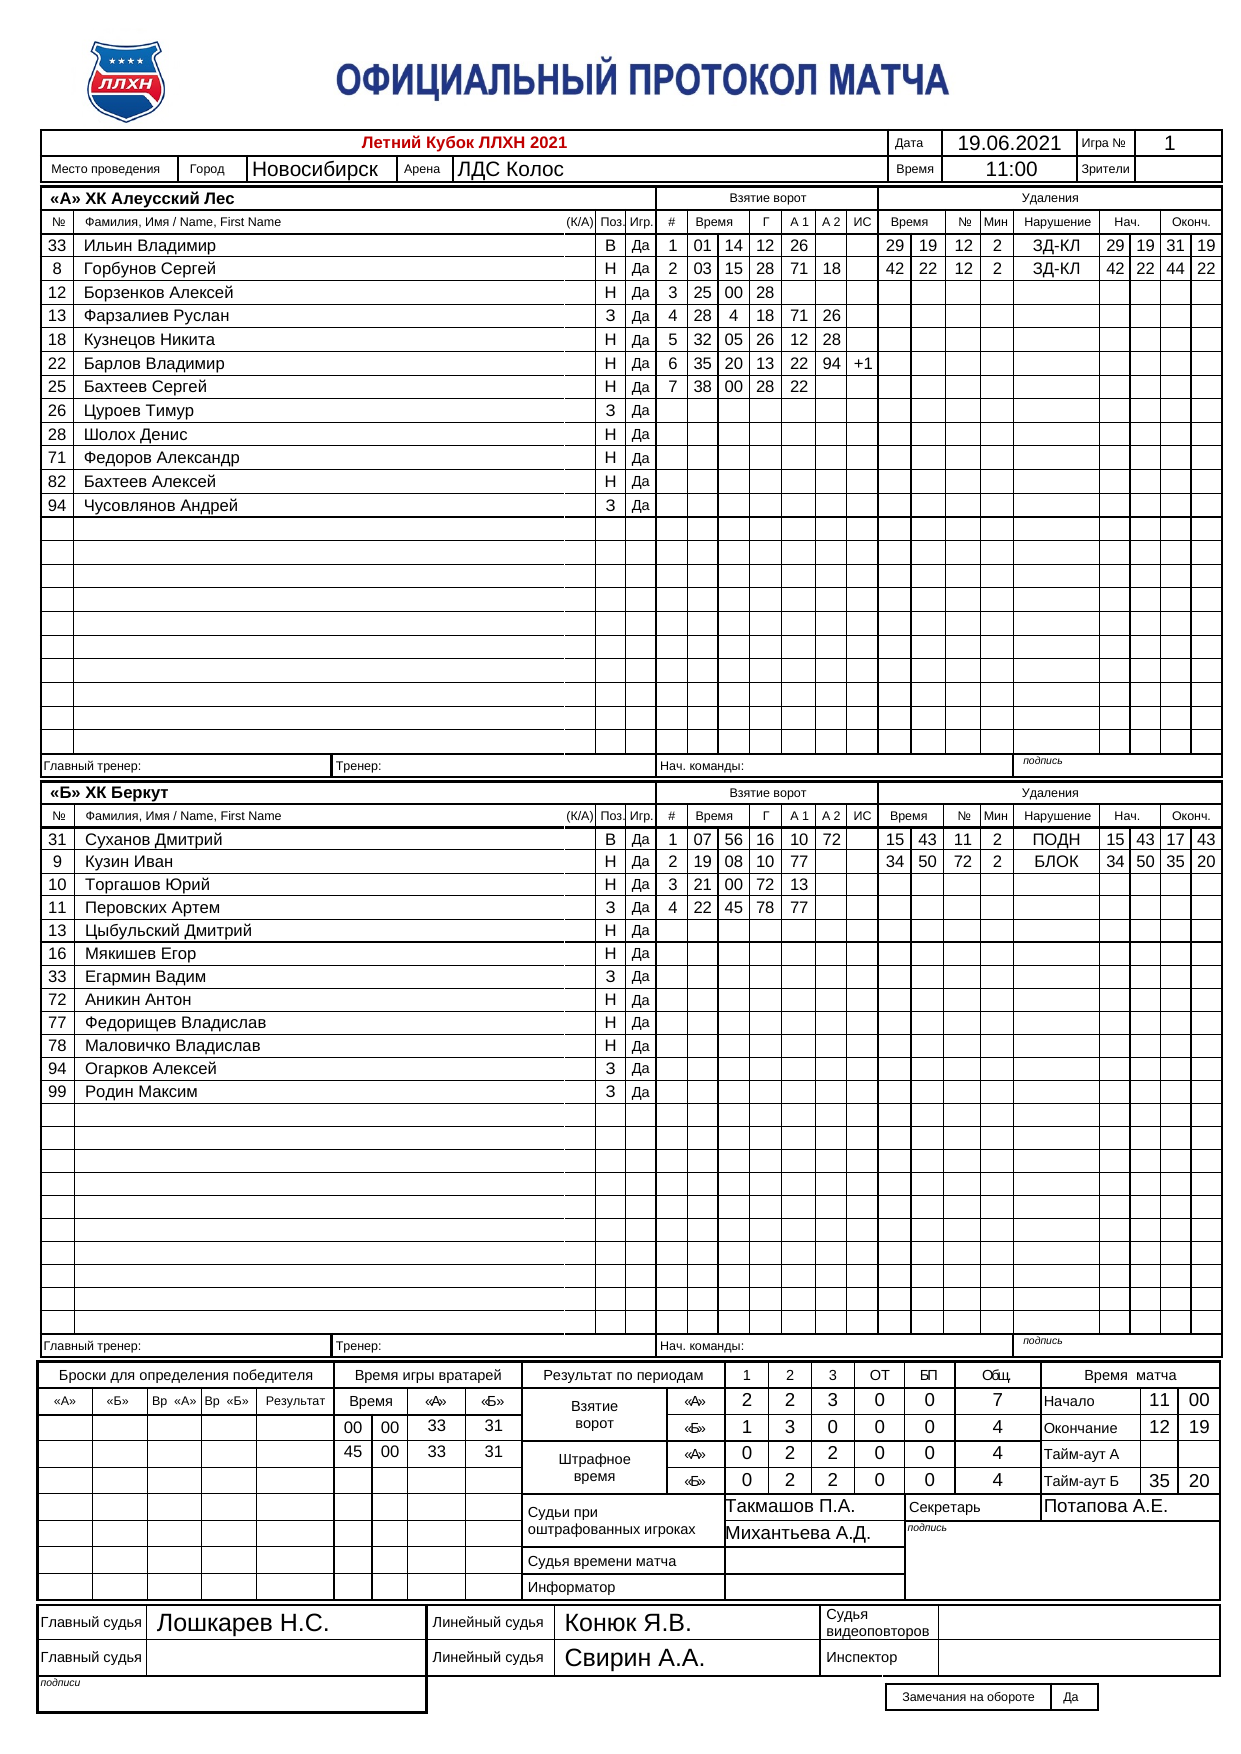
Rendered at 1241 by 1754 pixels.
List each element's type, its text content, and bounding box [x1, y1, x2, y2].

table_cell [750, 1196, 781, 1218]
table_cell [1100, 1173, 1129, 1195]
table_cell [719, 1058, 749, 1079]
table_cell [912, 896, 943, 918]
table_cell 26 [782, 235, 815, 256]
table_cell [688, 1265, 717, 1287]
table_cell № [944, 805, 980, 826]
table_cell [912, 1104, 943, 1126]
table_cell [946, 305, 980, 327]
table_cell [847, 1196, 877, 1218]
table_cell 33 [42, 966, 74, 987]
table_cell [782, 588, 815, 611]
table_cell Главный судья [39, 1640, 146, 1675]
table_cell [719, 565, 749, 587]
table_cell [626, 636, 655, 658]
table_cell Да [626, 1058, 655, 1079]
table_cell [719, 399, 749, 422]
table_cell № [946, 211, 980, 233]
table_cell 20 [1179, 1468, 1219, 1493]
table_cell [981, 1012, 1013, 1033]
table_cell [1192, 1265, 1221, 1287]
table_cell [981, 1058, 1013, 1079]
table_cell [1161, 1288, 1190, 1310]
table_cell 4 [956, 1468, 1040, 1493]
table_cell [816, 612, 846, 634]
table_cell [1192, 612, 1221, 634]
table_cell [847, 565, 877, 587]
table_cell Да [626, 423, 655, 445]
table_cell [912, 683, 945, 706]
table_cell [782, 1173, 815, 1195]
table_cell [657, 989, 687, 1011]
table_cell «А» [668, 1389, 724, 1413]
table_cell [1192, 1104, 1221, 1126]
table_cell [1131, 659, 1160, 682]
table_header «А» ХК Алеусский Лес [42, 188, 655, 209]
table_cell [816, 588, 846, 611]
table_cell [626, 1288, 655, 1310]
table_cell [688, 541, 717, 564]
table_cell [750, 518, 781, 540]
table_cell [944, 896, 980, 918]
table_cell [879, 943, 910, 964]
table_cell Арена [398, 157, 452, 181]
table_cell 25 [42, 376, 73, 398]
table_cell Егармин Вадим [75, 966, 564, 987]
table_cell [944, 1196, 980, 1218]
table_cell [879, 1173, 910, 1195]
table_cell [1131, 1081, 1160, 1103]
table_cell [1014, 1173, 1099, 1195]
table_cell [565, 659, 595, 682]
table_cell [719, 943, 749, 964]
table_cell [1100, 683, 1129, 706]
table_cell [657, 399, 687, 422]
table_cell Н [596, 281, 625, 303]
table_cell [750, 1265, 781, 1287]
table_cell [1014, 707, 1099, 729]
table_cell [1100, 730, 1129, 753]
table_cell [657, 730, 687, 753]
table_cell Бахтеев Сергей [74, 376, 564, 398]
table_cell 31 [42, 829, 74, 849]
table_cell Суханов Дмитрий [75, 829, 564, 849]
table_cell [1161, 1311, 1190, 1333]
table_cell [657, 423, 687, 445]
table_cell [1100, 1012, 1129, 1033]
table_cell [1161, 1150, 1190, 1172]
table_cell 31 [466, 1441, 521, 1467]
table_cell 31 [1161, 235, 1190, 256]
table_cell З [596, 896, 625, 918]
table_cell [816, 470, 846, 493]
table_cell [1161, 305, 1190, 327]
table_cell [847, 920, 877, 941]
table_cell [466, 1521, 521, 1546]
table_cell [42, 707, 73, 729]
table_cell [626, 565, 655, 587]
table_cell [946, 707, 980, 729]
table_cell [981, 1035, 1013, 1057]
table_cell [74, 707, 564, 729]
table_cell [257, 1547, 333, 1573]
table_cell Нач. команды: [657, 755, 1012, 776]
table_cell Н [596, 920, 625, 941]
table_cell Федорищев Владислав [75, 1012, 564, 1033]
table_cell [42, 730, 73, 753]
table_cell [565, 281, 595, 303]
table_cell [782, 612, 815, 634]
table_cell [657, 943, 687, 964]
table_cell [74, 636, 564, 658]
table_cell 20 [1192, 850, 1221, 872]
table_cell [719, 518, 749, 540]
table_cell [626, 1265, 655, 1287]
table_cell 16 [42, 943, 74, 964]
table_cell 0 [855, 1415, 904, 1440]
table_cell [879, 1242, 910, 1264]
table_cell [565, 966, 595, 987]
table_cell [657, 1127, 687, 1149]
table_cell [816, 1311, 846, 1333]
table_cell [148, 1494, 201, 1520]
table_cell [688, 1173, 717, 1195]
table_cell 2 [981, 257, 1013, 280]
table_cell [981, 399, 1013, 422]
table_cell [565, 1173, 595, 1195]
table_cell [565, 470, 595, 493]
table_cell Штрафное время [523, 1442, 666, 1493]
table_cell [1161, 565, 1190, 587]
table_cell [1161, 1196, 1190, 1218]
table_cell [657, 707, 687, 729]
table_cell 33 [408, 1441, 465, 1467]
table_header 3 [812, 1363, 854, 1387]
table_cell 33 [408, 1416, 465, 1440]
table_cell [912, 1219, 943, 1241]
table_cell [1131, 423, 1160, 445]
table_cell [782, 1196, 815, 1218]
table_cell [847, 1127, 877, 1149]
table_cell [719, 423, 749, 445]
table_cell [847, 966, 877, 987]
table_cell [657, 1265, 687, 1287]
table_cell [782, 1127, 815, 1149]
table_cell 94 [42, 1058, 74, 1079]
table_cell [719, 612, 749, 634]
table_cell [565, 1058, 595, 1079]
table_cell [1161, 494, 1190, 516]
table_cell 72 [944, 850, 980, 872]
table_cell [782, 1104, 815, 1126]
table_cell 18 [816, 257, 846, 280]
table_cell [981, 446, 1013, 469]
table_cell Н [596, 874, 625, 895]
table_cell [688, 1196, 717, 1218]
table_cell [912, 1173, 943, 1195]
table_cell [719, 920, 749, 941]
table_cell Родин Максим [75, 1081, 564, 1103]
table_cell [1192, 874, 1221, 895]
table_cell [1100, 1242, 1129, 1264]
table_cell [1014, 659, 1099, 682]
table_cell [782, 659, 815, 682]
table_cell [981, 470, 1013, 493]
table_cell Михантьева А.Д. [726, 1521, 904, 1546]
table_cell [847, 305, 877, 327]
table_cell 78 [750, 896, 781, 918]
table_cell Поз. [596, 211, 625, 233]
table_cell [750, 1035, 781, 1057]
table_cell [1100, 376, 1129, 398]
table_cell [565, 1127, 595, 1149]
table_cell [1014, 683, 1099, 706]
table_cell [816, 541, 846, 564]
table_cell [847, 494, 877, 516]
table_cell [750, 470, 781, 493]
table_cell Судья видеоповторов [821, 1606, 938, 1639]
table_cell [1192, 683, 1221, 706]
table_cell [1100, 612, 1129, 634]
table_cell [847, 943, 877, 964]
table_cell [816, 1012, 846, 1033]
table_cell [847, 896, 877, 918]
table_cell Барлов Владимир [74, 352, 564, 374]
table_cell 25 [688, 281, 717, 303]
table_cell [565, 1311, 595, 1333]
table_cell [1014, 1104, 1099, 1126]
table_cell Линейный судья [428, 1640, 554, 1675]
table_cell [1161, 1219, 1190, 1241]
table_cell А 2 [816, 805, 846, 826]
table_cell [847, 376, 877, 398]
table_cell [912, 1035, 943, 1057]
table_cell [1131, 1127, 1160, 1149]
table_cell [879, 874, 910, 895]
table_cell 77 [782, 896, 815, 918]
table_cell [1100, 1219, 1129, 1241]
table_cell [42, 1288, 74, 1310]
table_cell [782, 541, 815, 564]
table_cell [1014, 1196, 1099, 1218]
table_cell З [596, 966, 625, 987]
table_cell Нарушение [1014, 211, 1099, 233]
table_cell [847, 1150, 877, 1172]
table_cell [1100, 352, 1129, 374]
table_cell [879, 494, 910, 516]
table_cell [946, 636, 980, 658]
table_cell Да [626, 257, 655, 280]
table_cell [912, 1150, 943, 1172]
table_cell [596, 612, 625, 634]
table_cell 31 [466, 1416, 521, 1440]
table_cell [1161, 1081, 1190, 1103]
table_cell [719, 494, 749, 516]
table_cell [816, 565, 846, 587]
table_cell 11 [944, 829, 980, 849]
table_cell [879, 352, 910, 374]
table_cell Да [626, 1012, 655, 1033]
table_cell 28 [688, 305, 717, 327]
table_cell [946, 565, 980, 587]
table_cell [946, 446, 980, 469]
table_cell [565, 494, 595, 516]
table_cell [148, 1574, 201, 1599]
table_cell [912, 423, 945, 445]
table_cell [750, 966, 781, 987]
table_cell [816, 1104, 846, 1126]
table_header Дата [889, 131, 941, 155]
table_cell [879, 1219, 910, 1241]
table_cell [1161, 659, 1190, 682]
table_cell [1131, 683, 1160, 706]
table_cell [74, 541, 564, 564]
table_cell [912, 612, 945, 634]
table_cell Нач. команды: [657, 1335, 1012, 1356]
table_cell 4 [657, 896, 687, 918]
table_cell [1131, 943, 1160, 964]
table_cell [657, 1219, 687, 1241]
table_cell [688, 683, 717, 706]
table_cell 12 [946, 257, 980, 280]
table_cell [1161, 328, 1190, 351]
table_cell [782, 920, 815, 941]
table_cell «Б» [668, 1468, 724, 1493]
table_cell [816, 399, 846, 422]
table_cell [596, 518, 625, 540]
table_cell [816, 1288, 846, 1310]
table_header ОТ [855, 1363, 904, 1387]
table_cell [1014, 1265, 1099, 1287]
table_cell [1131, 1242, 1160, 1264]
table_cell [596, 636, 625, 658]
table_cell [750, 683, 781, 706]
table_cell Вр «А» [148, 1389, 201, 1413]
table_cell 29 [879, 235, 910, 256]
table_cell [912, 1012, 943, 1033]
table_cell [626, 541, 655, 564]
table_cell [565, 257, 595, 280]
table_cell [39, 1468, 92, 1493]
table_cell [981, 612, 1013, 634]
table_cell [1192, 305, 1221, 327]
table_cell [816, 943, 846, 964]
table_cell [939, 1640, 1219, 1675]
table_cell [688, 966, 717, 987]
table_cell [39, 1416, 92, 1440]
table_header Взятие ворот [657, 783, 877, 803]
table_cell [657, 1288, 687, 1310]
table_cell [1192, 1196, 1221, 1218]
table_cell [719, 683, 749, 706]
table_cell 3 [769, 1415, 811, 1440]
table_cell 32 [688, 328, 717, 351]
table_cell [883, 1677, 1220, 1681]
table_cell [657, 1035, 687, 1057]
table_cell [912, 281, 945, 303]
table_cell Да [626, 1081, 655, 1103]
table_cell [912, 399, 945, 422]
table_cell [1014, 446, 1099, 469]
table_cell [1131, 1058, 1160, 1079]
table_cell 43 [1192, 829, 1221, 849]
table_cell [750, 565, 781, 587]
table_cell [981, 943, 1013, 964]
table_cell [879, 565, 910, 587]
table_cell [782, 494, 815, 516]
table_cell [1131, 1035, 1160, 1057]
table_cell 19 [1179, 1415, 1219, 1440]
table_cell [688, 1012, 717, 1033]
table_cell [42, 1196, 74, 1218]
table_cell [981, 1127, 1013, 1149]
table_cell [596, 1242, 625, 1264]
table_cell [202, 1468, 256, 1493]
table_cell [782, 565, 815, 587]
table_cell [816, 518, 846, 540]
table_cell [373, 1494, 407, 1520]
table_cell [466, 1494, 521, 1520]
table_cell [1161, 1173, 1190, 1195]
table_cell [847, 1242, 877, 1264]
table_cell [847, 1311, 877, 1333]
table_cell [719, 966, 749, 987]
table_cell [1131, 565, 1160, 587]
table_cell [1014, 328, 1099, 351]
table_cell 13 [750, 352, 781, 374]
table_cell [879, 966, 910, 987]
table_cell [816, 1196, 846, 1218]
table_cell 10 [782, 829, 815, 849]
table_cell [1192, 518, 1221, 540]
table_cell [565, 352, 595, 374]
table_cell Цуроев Тимур [74, 399, 564, 422]
table_cell 33 [42, 235, 73, 256]
table_cell [626, 518, 655, 540]
table_cell [1014, 943, 1099, 964]
table_cell Да [626, 399, 655, 422]
table_cell Тайм-аут А [1042, 1441, 1140, 1467]
table_cell [596, 1288, 625, 1310]
table_cell [1131, 1288, 1160, 1310]
table_cell [847, 588, 877, 611]
table_cell Н [596, 943, 625, 964]
table_cell [1014, 423, 1099, 445]
table_cell [912, 920, 943, 941]
table_cell [912, 376, 945, 398]
table_cell [565, 399, 595, 422]
table_cell [1100, 920, 1129, 941]
table_cell [1192, 399, 1221, 422]
table_cell 2 [769, 1442, 811, 1467]
table_cell № [42, 805, 74, 826]
table_cell Торгашов Юрий [75, 874, 564, 895]
table_cell Главный тренер: [42, 755, 330, 776]
table_cell [719, 1035, 749, 1057]
table_cell [1014, 494, 1099, 516]
table_cell [202, 1521, 256, 1546]
table_cell [688, 446, 717, 469]
table_cell 72 [750, 874, 781, 895]
table_cell [1014, 518, 1099, 540]
table_cell [1100, 423, 1129, 445]
table_cell 12 [750, 235, 781, 256]
table_cell [879, 446, 910, 469]
table_cell 00 [719, 281, 749, 303]
table_cell [1192, 1173, 1221, 1195]
table_cell [596, 1150, 625, 1172]
table_cell [816, 874, 846, 895]
table_cell [750, 1311, 781, 1333]
table_cell [1014, 588, 1099, 611]
table_cell [688, 399, 717, 422]
table_cell [879, 730, 910, 753]
table_cell 4 [719, 305, 749, 327]
table_cell [782, 1012, 815, 1033]
table_cell [688, 423, 717, 445]
table_cell 35 [688, 352, 717, 374]
table_cell [879, 896, 910, 918]
table_cell [879, 612, 910, 634]
table_cell [912, 636, 945, 658]
table_cell подпись [1014, 1335, 1221, 1356]
table_cell [946, 541, 980, 564]
table_cell [719, 1081, 749, 1103]
table_cell 9 [42, 850, 74, 872]
table_cell [688, 1311, 717, 1333]
table_cell [565, 896, 595, 918]
table_cell [847, 518, 877, 540]
table_cell [750, 1081, 781, 1103]
table_cell [565, 1035, 595, 1057]
table_cell [688, 707, 717, 729]
table_cell [93, 1574, 147, 1599]
table_cell [719, 1012, 749, 1033]
table_cell [688, 565, 717, 587]
table_cell ПОДН [1014, 829, 1099, 849]
table_cell [944, 1311, 980, 1333]
table_header Летний Кубок ЛЛХН 2021 [42, 131, 887, 155]
table_cell [657, 659, 687, 682]
table_cell [1192, 1127, 1221, 1149]
table_cell [626, 730, 655, 753]
table_cell [981, 1196, 1013, 1218]
table_cell [1100, 588, 1129, 611]
table_cell 0 [812, 1415, 854, 1440]
table_cell [565, 541, 595, 564]
table_cell [1192, 281, 1221, 303]
table_cell ИС [847, 805, 877, 826]
table_cell 28 [750, 376, 781, 398]
table_cell Оконч. [1161, 805, 1221, 826]
table_header 1 [1136, 131, 1221, 155]
table_cell [847, 1104, 877, 1126]
table_cell [1014, 612, 1099, 634]
table_cell [1131, 874, 1160, 895]
table_cell [565, 565, 595, 587]
table_cell 34 [879, 850, 910, 872]
table_cell [565, 730, 595, 753]
table_cell [879, 920, 910, 941]
table_cell 71 [782, 305, 815, 327]
table_cell [1014, 896, 1099, 918]
table_cell [1192, 1150, 1221, 1172]
table_cell [719, 588, 749, 611]
table_cell [42, 588, 73, 611]
table_cell 6 [657, 352, 687, 374]
table_cell [782, 1081, 815, 1103]
table_cell 0 [726, 1442, 768, 1467]
table_cell [1100, 399, 1129, 422]
table_cell [912, 730, 945, 753]
table_cell Инспектор [821, 1640, 938, 1675]
table_cell [1192, 707, 1221, 729]
table_cell [879, 281, 910, 303]
table_cell [1192, 1311, 1221, 1333]
table_cell 08 [719, 850, 749, 872]
table_cell [657, 920, 687, 941]
table_cell 0 [905, 1468, 954, 1493]
table_cell 2 [981, 829, 1013, 849]
table_cell [782, 966, 815, 987]
table_cell [147, 1640, 425, 1675]
table_cell Да [626, 874, 655, 895]
table_cell [1100, 707, 1129, 729]
table_cell [939, 1606, 1219, 1639]
table_cell З [596, 305, 625, 327]
table_cell [408, 1494, 465, 1520]
table_cell [946, 352, 980, 374]
table_cell [657, 470, 687, 493]
table_cell [816, 446, 846, 469]
table_cell 7 [956, 1389, 1040, 1413]
table_cell В [596, 235, 625, 256]
table_cell 0 [905, 1442, 954, 1467]
table_cell [816, 1219, 846, 1241]
table_cell [596, 565, 625, 587]
table_cell [565, 1081, 595, 1103]
table_cell [912, 1127, 943, 1149]
table_cell [719, 1288, 749, 1310]
table_cell [1014, 1012, 1099, 1033]
table_cell [981, 1288, 1013, 1310]
table_cell [596, 659, 625, 682]
table_cell [626, 1219, 655, 1241]
table_cell Да [626, 328, 655, 351]
table_cell [565, 1265, 595, 1287]
table_cell Г [750, 805, 781, 826]
table_cell 78 [42, 1035, 74, 1057]
table_cell [39, 1574, 92, 1599]
table_cell [1192, 1288, 1221, 1310]
table_cell Секретарь [906, 1495, 1040, 1520]
table_cell [1100, 1196, 1129, 1218]
table_cell 03 [688, 257, 717, 280]
table_cell «А» [408, 1389, 465, 1413]
table_cell [257, 1416, 333, 1440]
table_header БП [905, 1363, 954, 1387]
table_cell [1014, 541, 1099, 564]
table_cell [879, 1150, 910, 1172]
table_cell [946, 281, 980, 303]
table_cell [750, 1058, 781, 1079]
table_cell [1100, 328, 1129, 351]
table_cell [782, 1150, 815, 1172]
table_cell [981, 1081, 1013, 1103]
table_cell Н [596, 850, 625, 872]
table_cell [74, 565, 564, 587]
table_cell [335, 1521, 371, 1546]
table_cell [1100, 470, 1129, 493]
table_cell [1131, 470, 1160, 493]
table_cell [1100, 1127, 1129, 1149]
table_cell [726, 1575, 904, 1599]
table_cell [816, 989, 846, 1011]
table_cell 2 [812, 1468, 854, 1493]
table_cell [1014, 966, 1099, 987]
table_cell Мин [981, 211, 1013, 233]
table_cell [981, 707, 1013, 729]
table_cell [981, 730, 1013, 753]
table_cell [847, 1173, 877, 1195]
table_cell [93, 1416, 147, 1440]
table_cell [847, 636, 877, 658]
table_cell [1161, 612, 1190, 634]
table_cell [750, 707, 781, 729]
table_cell Поз. [596, 805, 625, 826]
table_cell [688, 1127, 717, 1149]
table_cell [944, 1035, 980, 1057]
table_cell [1100, 874, 1129, 895]
table_cell Нач. [1100, 211, 1160, 233]
table_cell [912, 966, 943, 987]
table_cell [879, 518, 910, 540]
table_cell [946, 659, 980, 682]
table_cell [816, 1150, 846, 1172]
table_cell [1100, 989, 1129, 1011]
table_cell [847, 659, 877, 682]
table_cell [1014, 1311, 1099, 1333]
table_cell Н [596, 446, 625, 469]
table_cell [657, 1242, 687, 1264]
table_cell [1100, 1104, 1129, 1126]
table_cell ЛДС Колос [454, 157, 887, 181]
table_cell 00 [719, 874, 749, 895]
table_cell 22 [912, 257, 945, 280]
table_cell [981, 281, 1013, 303]
table_cell Новосибирск [248, 157, 396, 181]
table_cell [719, 659, 749, 682]
table_cell 26 [750, 328, 781, 351]
table_cell Взятие ворот [523, 1389, 666, 1440]
table_cell [816, 423, 846, 445]
table_cell [257, 1441, 333, 1467]
table_cell [39, 1547, 92, 1573]
table_cell [688, 1104, 717, 1126]
table_cell [1192, 352, 1221, 374]
table_cell «Б » [466, 1389, 521, 1413]
table_cell 50 [1131, 850, 1160, 872]
table_cell 42 [1100, 257, 1129, 280]
table_cell 00 [373, 1416, 407, 1440]
table_cell [565, 446, 595, 469]
table_cell [879, 541, 910, 564]
table_cell 14 [719, 235, 749, 256]
table_cell Н [596, 376, 625, 398]
table_cell [782, 1219, 815, 1241]
table_cell [1014, 1081, 1099, 1103]
table_cell 1 [657, 235, 687, 256]
table_cell [750, 943, 781, 964]
table_cell [1014, 1058, 1099, 1079]
table_cell [1131, 446, 1160, 469]
table_header Время матча [1042, 1363, 1219, 1387]
table_header Игра № [1078, 131, 1134, 155]
table_cell [879, 1196, 910, 1218]
table_cell [1100, 1058, 1129, 1079]
table_cell 44 [1161, 257, 1190, 280]
table_cell [1131, 305, 1160, 327]
table_cell Да [626, 943, 655, 964]
table_cell 05 [719, 328, 749, 351]
table_cell [688, 470, 717, 493]
table_cell [1100, 1150, 1129, 1172]
table_cell [1161, 1012, 1190, 1033]
table_cell [879, 1265, 910, 1287]
table_cell А 1 [782, 805, 815, 826]
table_cell [1100, 659, 1129, 682]
table_cell Игр. [626, 805, 655, 826]
table_cell [42, 659, 73, 682]
table_cell [912, 494, 945, 516]
table_cell [408, 1521, 465, 1546]
table_cell [946, 494, 980, 516]
table_cell [847, 446, 877, 469]
table_cell 0 [855, 1468, 904, 1493]
table_cell [946, 683, 980, 706]
table_cell [1131, 1012, 1160, 1033]
table_cell «А» [668, 1442, 724, 1467]
table_cell 22 [1131, 257, 1160, 280]
table_cell [565, 518, 595, 540]
table_cell [657, 1058, 687, 1079]
table_cell [879, 989, 910, 1011]
table_header Время игры вратарей [335, 1363, 521, 1387]
table_cell [565, 636, 595, 658]
table_cell [39, 1521, 92, 1546]
table_cell 18 [42, 328, 73, 351]
table_cell [428, 1677, 882, 1711]
table_cell Федоров Александр [74, 446, 564, 469]
table_cell [879, 683, 910, 706]
table_cell Мякишев Егор [75, 943, 564, 964]
table_cell [1161, 541, 1190, 564]
table_cell [816, 707, 846, 729]
table_cell [75, 1288, 564, 1310]
table_cell [719, 446, 749, 469]
table_cell «А» [39, 1389, 92, 1413]
table_cell [847, 1012, 877, 1033]
table_cell Фарзалиев Руслан [74, 305, 564, 327]
table_cell [565, 1242, 595, 1264]
table_cell Н [596, 470, 625, 493]
table_cell [1131, 1311, 1160, 1333]
table_cell [879, 376, 910, 398]
table_cell [719, 707, 749, 729]
table_header 2 [769, 1363, 811, 1387]
table_cell [626, 659, 655, 682]
table_cell 8 [42, 257, 73, 280]
table_cell [946, 376, 980, 398]
table_cell [42, 1104, 74, 1126]
table_cell [202, 1416, 256, 1440]
table_cell [816, 235, 846, 256]
table_cell [719, 1219, 749, 1241]
table_cell [750, 423, 781, 445]
table_cell Оконч. [1161, 211, 1221, 233]
table_cell 0 [855, 1442, 904, 1467]
table_cell 19 [1192, 235, 1221, 256]
table_cell Н [596, 1035, 625, 1057]
table_cell [596, 1127, 625, 1149]
table_cell [1014, 470, 1099, 493]
table_cell [944, 1058, 980, 1079]
table_cell 3 [657, 874, 687, 895]
table_cell Начало [1042, 1389, 1140, 1413]
table_cell 4 [956, 1442, 1040, 1467]
table_cell [847, 328, 877, 351]
table_cell [816, 1173, 846, 1195]
table_cell [719, 1104, 749, 1126]
table_cell [944, 1104, 980, 1126]
table_cell 3 [812, 1389, 854, 1413]
table_cell [1100, 966, 1129, 987]
table_header «Б» ХК Беркут [42, 783, 655, 803]
table_cell [946, 423, 980, 445]
table_cell Ильин Владимир [74, 235, 564, 256]
table_cell [879, 1035, 910, 1057]
table_cell [75, 1127, 564, 1149]
table_cell [816, 1081, 846, 1103]
table_cell «Б» [668, 1415, 724, 1440]
table_cell [816, 683, 846, 706]
table_cell [1014, 636, 1099, 658]
table_cell [1099, 1682, 1220, 1711]
table_cell [816, 281, 846, 303]
table_cell Вр «Б» [202, 1389, 256, 1413]
table_cell 01 [688, 235, 717, 256]
table_cell 22 [42, 352, 73, 374]
table_cell [466, 1468, 521, 1493]
table_cell 1 [657, 829, 687, 849]
table_cell 0 [905, 1415, 954, 1440]
table_cell 21 [688, 874, 717, 895]
table_cell [1192, 1219, 1221, 1241]
table_cell 28 [750, 281, 781, 303]
table_cell [946, 730, 980, 753]
table_cell [93, 1441, 147, 1467]
table_cell Конюк Я.В. [555, 1606, 819, 1639]
table_cell [565, 376, 595, 398]
table_cell [912, 518, 945, 540]
table_cell 71 [782, 257, 815, 280]
table_cell [944, 1127, 980, 1149]
table_cell [657, 588, 687, 611]
table_cell [912, 1058, 943, 1079]
table_cell [981, 874, 1013, 895]
table_cell [1014, 399, 1099, 422]
table_cell [657, 1311, 687, 1333]
table_cell 42 [879, 257, 910, 280]
table_cell [981, 518, 1013, 540]
table_cell 15 [1100, 829, 1129, 849]
table_cell [42, 1242, 74, 1264]
table_cell 13 [42, 920, 74, 941]
table_cell подписи [39, 1677, 425, 1711]
table_cell Главный судья [39, 1606, 146, 1639]
table_cell [688, 518, 717, 540]
table_cell Информатор [523, 1575, 724, 1599]
table_cell [816, 850, 846, 872]
table_cell 56 [719, 829, 749, 849]
table_cell Да [626, 305, 655, 327]
table_cell 00 [1179, 1389, 1219, 1413]
table_cell [879, 659, 910, 682]
table_cell 20 [719, 352, 749, 374]
table_cell [74, 612, 564, 634]
table_cell № [42, 211, 73, 233]
table_cell [1161, 376, 1190, 398]
table_cell [782, 1288, 815, 1310]
table_cell Да [626, 966, 655, 987]
table_cell [148, 1521, 201, 1546]
table_cell [879, 1081, 910, 1103]
table_cell Потапова А.Е. [1042, 1495, 1219, 1520]
table_cell [816, 1265, 846, 1287]
table_cell [688, 588, 717, 611]
table_cell Да [626, 1035, 655, 1057]
table_cell [565, 829, 595, 849]
table_cell [657, 966, 687, 987]
table_cell [981, 423, 1013, 445]
table_cell [1014, 376, 1099, 398]
table_cell 77 [42, 1012, 74, 1033]
table_cell [879, 470, 910, 493]
table_cell [782, 683, 815, 706]
table_cell [782, 707, 815, 729]
table_cell 12 [1141, 1415, 1177, 1440]
table_cell [565, 920, 595, 941]
table_cell [42, 1311, 74, 1333]
table_cell [847, 541, 877, 564]
table_cell Время [335, 1389, 407, 1413]
table_cell [912, 305, 945, 327]
table_header Общ. [956, 1363, 1040, 1387]
table_cell Игр. [626, 211, 655, 233]
table_cell 19 [688, 850, 717, 872]
table_cell [816, 659, 846, 682]
table_cell [879, 707, 910, 729]
table_cell [596, 730, 625, 753]
table_cell Тренер: [333, 1335, 655, 1356]
table_cell [39, 1441, 92, 1467]
table_cell [944, 966, 980, 987]
table_cell Время [879, 805, 943, 826]
table_cell [944, 943, 980, 964]
table_cell [1131, 920, 1160, 941]
table_cell [688, 659, 717, 682]
table_cell [1100, 446, 1129, 469]
table_cell [1192, 1035, 1221, 1057]
table_cell [373, 1468, 407, 1493]
table_cell Мин [981, 805, 1013, 826]
table_cell [1100, 281, 1129, 303]
table_cell [202, 1441, 256, 1467]
table_cell [42, 1150, 74, 1172]
table_cell Н [596, 423, 625, 445]
table_cell 82 [42, 470, 73, 493]
table_cell Время [879, 211, 945, 233]
table_cell [596, 1265, 625, 1287]
table_cell Маловичко Владислав [75, 1035, 564, 1057]
table_cell 19 [1131, 235, 1160, 256]
table_cell Да [626, 896, 655, 918]
table_cell [1136, 157, 1221, 181]
table_cell [1131, 352, 1160, 374]
table_cell [335, 1468, 371, 1493]
table_cell [1161, 588, 1190, 611]
table_cell [565, 1196, 595, 1218]
table_cell [1161, 1242, 1190, 1264]
table_cell [1192, 896, 1221, 918]
table_cell [750, 636, 781, 658]
table_cell Зрители [1078, 157, 1134, 181]
table_cell [148, 1441, 201, 1467]
table_cell А 2 [816, 211, 846, 233]
table_cell [565, 1012, 595, 1033]
table_cell Да [626, 281, 655, 303]
table_cell [719, 1173, 749, 1195]
table_cell [946, 518, 980, 540]
table_cell 15 [719, 257, 749, 280]
table_cell [912, 1196, 943, 1218]
table_header Удаления [879, 188, 1221, 209]
table_cell [719, 1311, 749, 1333]
table_cell Цыбульский Дмитрий [75, 920, 564, 941]
table_cell [1192, 943, 1221, 964]
table_cell [879, 1311, 910, 1333]
table_cell 43 [912, 829, 943, 849]
table_cell [1014, 1127, 1099, 1149]
table_cell [879, 305, 910, 327]
table_cell [1131, 376, 1160, 398]
table_cell З [596, 1058, 625, 1079]
table_cell [1131, 541, 1160, 564]
table_cell Фамилия, Имя / Name, First Name [75, 805, 565, 826]
table_cell [596, 588, 625, 611]
table_cell [719, 541, 749, 564]
table_cell [93, 1521, 147, 1546]
table_cell «Б» [93, 1389, 147, 1413]
table_cell (К/А) [565, 211, 595, 233]
table_cell [816, 376, 846, 398]
table_cell 2 [657, 850, 687, 872]
table_cell [944, 1173, 980, 1195]
table_cell Да [626, 376, 655, 398]
table_cell [335, 1574, 371, 1599]
table_cell [565, 989, 595, 1011]
table_cell [944, 1081, 980, 1103]
table_cell [1014, 730, 1099, 753]
table_cell 29 [1100, 235, 1129, 256]
table_cell [657, 494, 687, 516]
table_cell [75, 1196, 564, 1218]
table_cell [816, 920, 846, 941]
table_cell 00 [719, 376, 749, 398]
table_cell 99 [42, 1081, 74, 1103]
table_cell [912, 874, 943, 895]
table_cell [408, 1574, 465, 1599]
table_cell [879, 328, 910, 351]
table_cell З [596, 399, 625, 422]
table_cell Г [750, 211, 781, 233]
table_cell А 1 [782, 211, 815, 233]
table_cell [75, 1242, 564, 1264]
table_cell [688, 1058, 717, 1079]
table_cell [1100, 943, 1129, 964]
table_cell Да [626, 829, 655, 849]
table_cell [847, 1058, 877, 1079]
table_cell [596, 1196, 625, 1218]
table_cell Нарушение [1014, 805, 1099, 826]
table_cell [847, 1081, 877, 1103]
table_cell [42, 683, 73, 706]
table_cell В [596, 829, 625, 849]
table_cell 0 [905, 1389, 954, 1413]
table_cell [257, 1521, 333, 1546]
table_cell [565, 874, 595, 895]
table_cell [1161, 399, 1190, 422]
table_cell [565, 423, 595, 445]
table_cell [42, 1173, 74, 1195]
table_cell [565, 1288, 595, 1310]
table_cell 0 [855, 1389, 904, 1413]
table_cell [626, 1196, 655, 1218]
table_cell [1100, 565, 1129, 587]
table_cell [1161, 683, 1190, 706]
table_cell Чусовлянов Андрей [74, 494, 564, 516]
table_cell [719, 1127, 749, 1149]
table_cell [782, 989, 815, 1011]
table_cell Аникин Антон [75, 989, 564, 1011]
table_cell [596, 1311, 625, 1333]
table_cell [750, 1288, 781, 1310]
table_cell Лошкарев Н.С. [147, 1606, 425, 1639]
table_cell 11:00 [943, 157, 1076, 181]
table_header 1 [726, 1363, 768, 1387]
table_cell [1192, 636, 1221, 658]
table_cell [816, 1058, 846, 1079]
table_cell [1161, 518, 1190, 540]
table_cell [74, 588, 564, 611]
table_cell [750, 1219, 781, 1241]
table_cell [981, 683, 1013, 706]
table_cell [657, 1173, 687, 1195]
table_cell [626, 683, 655, 706]
table_cell [657, 541, 687, 564]
table_header Удаления [879, 783, 1221, 803]
table_cell 00 [335, 1416, 371, 1440]
table_cell [750, 1150, 781, 1172]
table_cell [202, 1547, 256, 1573]
table_cell [1161, 423, 1190, 445]
table_cell Кузин Иван [75, 850, 564, 872]
table_cell [1192, 966, 1221, 987]
table_cell # [657, 211, 687, 233]
table_cell [981, 305, 1013, 327]
table_cell [1161, 943, 1190, 964]
table_cell Кузнецов Никита [74, 328, 564, 351]
table_cell [981, 541, 1013, 564]
table_cell [1161, 281, 1190, 303]
table_cell [944, 1265, 980, 1287]
table_cell [879, 636, 910, 658]
table_cell [1192, 920, 1221, 941]
table_cell [981, 1150, 1013, 1172]
table_cell Время [889, 157, 941, 181]
table_cell [42, 1127, 74, 1149]
table_cell 26 [816, 305, 846, 327]
table_cell 0 [726, 1468, 768, 1493]
table_cell [847, 1035, 877, 1057]
table_cell [1014, 1219, 1099, 1241]
table_cell [657, 446, 687, 469]
table_cell [1131, 494, 1160, 516]
table_cell Да [626, 920, 655, 941]
table_cell [1161, 636, 1190, 658]
table_cell [847, 989, 877, 1011]
table_cell [466, 1547, 521, 1573]
table_cell [688, 943, 717, 964]
table_cell [1192, 1058, 1221, 1079]
table_cell 11 [1141, 1389, 1177, 1413]
table_cell Окончание [1042, 1415, 1140, 1440]
table_cell [1100, 305, 1129, 327]
table_cell [847, 1265, 877, 1287]
table_cell [981, 328, 1013, 351]
table_cell [1161, 920, 1190, 941]
table_cell Результат [257, 1389, 333, 1413]
table_cell [1014, 565, 1099, 587]
table_cell [626, 612, 655, 634]
table_cell [626, 1242, 655, 1264]
table_cell [944, 1012, 980, 1033]
table_cell Да [626, 352, 655, 374]
table_cell [148, 1416, 201, 1440]
table_cell [93, 1547, 147, 1573]
table_cell [912, 1265, 943, 1287]
table_cell [1192, 588, 1221, 611]
table_cell [750, 399, 781, 422]
table_cell [782, 1265, 815, 1287]
table_cell [981, 1173, 1013, 1195]
table_cell 10 [42, 874, 74, 895]
table_cell [74, 683, 564, 706]
table_cell [879, 423, 910, 445]
table_cell 12 [782, 328, 815, 351]
table_cell Горбунов Сергей [74, 257, 564, 280]
table_cell [981, 376, 1013, 398]
table_cell 19 [912, 235, 945, 256]
table_cell [257, 1574, 333, 1599]
table_cell 28 [750, 257, 781, 280]
table_cell [335, 1494, 371, 1520]
table_cell [1131, 636, 1160, 658]
table_cell # [657, 805, 687, 826]
table_cell [148, 1468, 201, 1493]
table_cell 2 [657, 257, 687, 280]
table_cell [981, 352, 1013, 374]
table_cell [626, 707, 655, 729]
table_cell [1100, 494, 1129, 516]
table_cell Перовских Артем [75, 896, 564, 918]
table_cell Время [688, 805, 749, 826]
table_cell Да [626, 494, 655, 516]
table_cell 07 [688, 829, 717, 849]
table_cell Бахтеев Алексей [74, 470, 564, 493]
table_cell [688, 1219, 717, 1241]
table_cell Да [626, 470, 655, 493]
table_cell [657, 1150, 687, 1172]
table_cell [782, 1311, 815, 1333]
table_cell [946, 399, 980, 422]
table_cell [688, 989, 717, 1011]
table_cell [782, 518, 815, 540]
table_header Да [1052, 1685, 1097, 1709]
table_cell [1100, 1035, 1129, 1057]
table_cell 2 [981, 850, 1013, 872]
table_cell [565, 850, 595, 872]
table_cell [750, 989, 781, 1011]
table_cell Город [179, 157, 246, 181]
table_cell [688, 730, 717, 753]
table_cell [750, 1242, 781, 1264]
table_cell Время [688, 211, 749, 233]
table_cell ИС [847, 211, 877, 233]
table_cell [944, 1150, 980, 1172]
table_cell З [596, 1081, 625, 1103]
table_cell 22 [688, 896, 717, 918]
table_cell [719, 470, 749, 493]
table_cell [596, 1173, 625, 1195]
table_cell [847, 612, 877, 634]
table_cell [782, 446, 815, 469]
table_cell [93, 1494, 147, 1520]
table_cell Тренер: [333, 755, 655, 776]
table_cell [1192, 730, 1221, 753]
table_cell [626, 1150, 655, 1172]
table_cell [1192, 989, 1221, 1011]
table_cell [879, 1012, 910, 1033]
table_cell [408, 1468, 465, 1493]
table_cell [596, 683, 625, 706]
table_cell [1192, 376, 1221, 398]
table_cell [847, 257, 877, 280]
table_cell Шолох Денис [74, 423, 564, 445]
table_cell [657, 518, 687, 540]
table_cell 34 [1100, 850, 1129, 872]
table_cell [373, 1521, 407, 1546]
table_cell [688, 1288, 717, 1310]
table_cell 13 [42, 305, 73, 327]
table_cell 13 [782, 874, 815, 895]
table_cell [912, 989, 943, 1011]
table_cell [626, 1173, 655, 1195]
table_cell [74, 518, 564, 540]
table_cell 2 [981, 235, 1013, 256]
table_cell [1100, 541, 1129, 564]
table_cell БЛОК [1014, 850, 1099, 872]
table_cell [719, 636, 749, 658]
table_cell 4 [657, 305, 687, 327]
table_cell 50 [912, 850, 943, 872]
table_cell [847, 281, 877, 303]
table_cell 12 [42, 281, 73, 303]
table_cell [782, 943, 815, 964]
table_cell [688, 636, 717, 658]
table_cell [202, 1494, 256, 1520]
table_cell [75, 1265, 564, 1287]
picture [5, 28, 1179, 129]
table_cell [944, 1219, 980, 1241]
table_cell [750, 1127, 781, 1149]
table_cell 22 [782, 376, 815, 398]
table_cell [74, 730, 564, 753]
table_cell [1014, 352, 1099, 374]
table_cell [1141, 1441, 1177, 1467]
table_cell [1131, 588, 1160, 611]
table_cell [1100, 518, 1129, 540]
table_cell [1192, 541, 1221, 564]
table_cell [688, 494, 717, 516]
table_cell Да [626, 235, 655, 256]
table_cell [879, 1288, 910, 1310]
table_cell 28 [42, 423, 73, 445]
table_cell Н [596, 257, 625, 280]
table_cell [688, 920, 717, 941]
table_cell [782, 730, 815, 753]
table_cell [75, 1150, 564, 1172]
table_cell [657, 1081, 687, 1103]
table_cell [750, 1173, 781, 1195]
table_cell 17 [1161, 829, 1190, 849]
table_cell [1014, 305, 1099, 327]
table_cell [719, 989, 749, 1011]
table_cell [1014, 1242, 1099, 1264]
table_cell Такмашов П.А. [726, 1495, 904, 1520]
table_cell [1100, 896, 1129, 918]
table_cell Фамилия, Имя / Name, First Name [74, 211, 565, 233]
table_cell [1131, 1150, 1160, 1172]
table_cell [1100, 636, 1129, 658]
table_cell [688, 1081, 717, 1103]
table_cell [565, 328, 595, 351]
table_cell [42, 1219, 74, 1241]
table_cell [879, 399, 910, 422]
table_cell [626, 1104, 655, 1126]
table_cell [657, 1104, 687, 1126]
table_cell [847, 683, 877, 706]
table_cell [750, 1012, 781, 1033]
table_cell [816, 1242, 846, 1264]
table_cell [1192, 659, 1221, 682]
table_cell 35 [1141, 1468, 1177, 1493]
table_cell [782, 399, 815, 422]
table_cell 1 [726, 1415, 768, 1440]
table_cell 71 [42, 446, 73, 469]
table_cell [596, 707, 625, 729]
table_cell [847, 423, 877, 445]
table_cell Н [596, 328, 625, 351]
table_cell 18 [750, 305, 781, 327]
table_cell [596, 1219, 625, 1241]
table_cell [257, 1494, 333, 1520]
table_cell [596, 1104, 625, 1126]
table_cell [75, 1104, 564, 1126]
table_cell [335, 1547, 371, 1573]
table_cell Тайм-аут Б [1042, 1468, 1140, 1493]
table_cell (К/А) [565, 805, 595, 826]
table_cell [1131, 1173, 1160, 1195]
table_cell Нач. [1100, 805, 1160, 826]
table_header Результат по периодам [523, 1363, 724, 1387]
table_cell 43 [1131, 829, 1160, 849]
table_cell 94 [816, 352, 846, 374]
table_cell [719, 1150, 749, 1172]
table_cell [750, 1104, 781, 1126]
table_cell [1161, 352, 1190, 374]
table_cell [981, 1219, 1013, 1241]
table_cell [626, 588, 655, 611]
table_cell +1 [847, 352, 877, 374]
table_cell 15 [879, 829, 910, 849]
table_cell 72 [816, 829, 846, 849]
table_cell 45 [335, 1441, 371, 1467]
table_cell [75, 1311, 564, 1333]
table_cell [1131, 281, 1160, 303]
table_cell [912, 446, 945, 469]
table_cell Свирин А.А. [555, 1640, 819, 1675]
table_cell [750, 659, 781, 682]
table_cell [946, 328, 980, 351]
table_cell [750, 920, 781, 941]
table_cell [1100, 1081, 1129, 1103]
table_cell [1161, 874, 1190, 895]
table_cell [879, 588, 910, 611]
table_cell [1131, 1104, 1160, 1126]
table_cell [981, 1265, 1013, 1287]
table_cell ЗД-КЛ [1014, 235, 1099, 256]
table_cell [1131, 1219, 1160, 1241]
table_cell Да [626, 989, 655, 1011]
table_cell [148, 1547, 201, 1573]
table_cell [1131, 966, 1160, 987]
table_cell [1014, 1150, 1099, 1172]
table_cell [847, 707, 877, 729]
table_cell [912, 707, 945, 729]
table_cell [782, 423, 815, 445]
table_cell ЗД-КЛ [1014, 257, 1099, 280]
table_cell [719, 730, 749, 753]
table_cell [981, 494, 1013, 516]
table_cell [750, 494, 781, 516]
table_cell [782, 1242, 815, 1264]
table_cell [688, 1035, 717, 1057]
table_cell [1161, 707, 1190, 729]
table_cell 00 [373, 1441, 407, 1467]
table_header Броски для определения победителя [39, 1363, 333, 1387]
table_cell [879, 1058, 910, 1079]
table_cell [408, 1547, 465, 1573]
table_cell [981, 989, 1013, 1011]
table_cell [981, 966, 1013, 987]
table_cell [565, 305, 595, 327]
table_cell 12 [946, 235, 980, 256]
table_cell [944, 1242, 980, 1264]
table_cell [1192, 328, 1221, 351]
table_cell [847, 399, 877, 422]
table_cell [847, 829, 877, 849]
table_cell Место проведения [42, 157, 177, 181]
table_cell [912, 541, 945, 564]
table_cell [1192, 446, 1221, 469]
table_cell 2 [812, 1442, 854, 1467]
table_cell [782, 1058, 815, 1079]
table_cell Линейный судья [428, 1606, 554, 1639]
table_cell [1192, 494, 1221, 516]
table_cell 16 [750, 829, 781, 849]
table_cell [466, 1574, 521, 1599]
table_cell [847, 1219, 877, 1241]
table_cell [847, 850, 877, 872]
table_cell [912, 1081, 943, 1103]
table_cell [816, 494, 846, 516]
table_cell [981, 920, 1013, 941]
table_cell [373, 1547, 407, 1573]
table_cell [912, 470, 945, 493]
table_cell [981, 588, 1013, 611]
table_cell Огарков Алексей [75, 1058, 564, 1079]
table_cell [1161, 1265, 1190, 1287]
table_cell [42, 518, 73, 540]
table_header Взятие ворот [657, 188, 877, 209]
table_cell 22 [782, 352, 815, 374]
table_cell [1131, 399, 1160, 422]
table_cell [688, 1242, 717, 1264]
table_cell 4 [956, 1415, 1040, 1440]
table_cell Н [596, 1012, 625, 1033]
table_cell 2 [769, 1389, 811, 1413]
table_cell [1131, 896, 1160, 918]
table_cell [782, 636, 815, 658]
table_cell [944, 1288, 980, 1310]
table_header Замечания на обороте [887, 1685, 1050, 1709]
table_cell [912, 565, 945, 587]
table_cell [912, 659, 945, 682]
table_cell Борзенков Алексей [74, 281, 564, 303]
table_cell подпись [1014, 755, 1221, 776]
table_cell [1014, 1035, 1099, 1057]
table_cell [1131, 730, 1160, 753]
table_cell [726, 1548, 904, 1573]
table_cell [719, 1265, 749, 1287]
table_cell [93, 1468, 147, 1493]
table_cell 26 [42, 399, 73, 422]
table_cell [373, 1574, 407, 1599]
table_cell [946, 612, 980, 634]
table_cell [657, 683, 687, 706]
table_cell [74, 659, 564, 682]
table_cell 11 [42, 896, 74, 918]
table_cell [847, 470, 877, 493]
table_cell Н [596, 352, 625, 374]
table_cell 2 [726, 1389, 768, 1413]
table_cell [879, 1104, 910, 1126]
table_cell З [596, 494, 625, 516]
table_cell [912, 1242, 943, 1264]
table_cell [1014, 920, 1099, 941]
table_cell [42, 1265, 74, 1287]
table_cell [565, 1104, 595, 1126]
table_cell [847, 235, 877, 256]
table_cell [1131, 989, 1160, 1011]
table_cell [1014, 1288, 1099, 1310]
table_cell [688, 1150, 717, 1172]
table_cell [565, 707, 595, 729]
table_cell [816, 730, 846, 753]
table_cell [1131, 328, 1160, 351]
table_cell 22 [1192, 257, 1221, 280]
table_header 19.06.2021 [943, 131, 1076, 155]
table_cell Н [596, 989, 625, 1011]
table_cell [816, 1035, 846, 1057]
table_cell [202, 1574, 256, 1599]
table_cell [1192, 470, 1221, 493]
table_cell Судьи при оштрафованных игроках [523, 1495, 724, 1546]
table_cell [75, 1219, 564, 1241]
table_cell [626, 1127, 655, 1149]
table_cell [879, 1127, 910, 1149]
table_cell [782, 281, 815, 303]
table_cell 2 [769, 1468, 811, 1493]
table_cell [782, 470, 815, 493]
table_cell [946, 470, 980, 493]
table_cell [750, 612, 781, 634]
table_cell [1161, 966, 1190, 987]
table_cell [816, 896, 846, 918]
table_cell [1192, 1242, 1221, 1264]
table_cell [816, 1127, 846, 1149]
table_cell [912, 352, 945, 374]
table_cell [981, 565, 1013, 587]
table_cell [816, 966, 846, 987]
table_cell [1014, 874, 1099, 895]
table_cell [1131, 707, 1160, 729]
table_cell [719, 1196, 749, 1218]
table_cell [981, 659, 1013, 682]
table_cell 77 [782, 850, 815, 872]
table_cell [719, 1242, 749, 1264]
table_cell [626, 1311, 655, 1333]
table_cell подпись [906, 1522, 1219, 1599]
table_cell [750, 730, 781, 753]
table_cell 38 [688, 376, 717, 398]
table_cell [1192, 423, 1221, 445]
table_cell [981, 636, 1013, 658]
table_cell [565, 588, 595, 611]
table_cell [1161, 446, 1190, 469]
table_cell [1179, 1441, 1219, 1467]
table_cell [847, 1288, 877, 1310]
table_cell [565, 612, 595, 634]
table_cell [1192, 1081, 1221, 1103]
table_cell [944, 989, 980, 1011]
table_cell [912, 943, 943, 964]
table_cell [657, 636, 687, 658]
table_cell [946, 588, 980, 611]
table_cell [1161, 1104, 1190, 1126]
table_cell [912, 588, 945, 611]
table_cell [981, 1104, 1013, 1126]
table_cell [39, 1494, 92, 1520]
table_cell [1161, 989, 1190, 1011]
table_cell [1131, 1196, 1160, 1218]
table_cell [257, 1468, 333, 1493]
table_cell [944, 874, 980, 895]
table_cell Главный тренер: [42, 1335, 330, 1356]
table_cell [981, 1311, 1013, 1333]
table_cell [912, 1288, 943, 1310]
table_cell [42, 541, 73, 564]
table_cell 72 [42, 989, 74, 1011]
table_cell [1014, 281, 1099, 303]
table_cell 45 [719, 896, 749, 918]
table_cell [1100, 1265, 1129, 1287]
table_cell [565, 235, 595, 256]
table_cell 28 [816, 328, 846, 351]
table_cell [1161, 470, 1190, 493]
table_cell [75, 1173, 564, 1195]
table_cell Да [626, 850, 655, 872]
table_cell [565, 1150, 595, 1172]
table_cell 7 [657, 376, 687, 398]
table_cell 3 [657, 281, 687, 303]
table_cell 94 [42, 494, 73, 516]
table_cell 5 [657, 328, 687, 351]
table_cell [1100, 1311, 1129, 1333]
table_cell [688, 612, 717, 634]
table_cell Да [626, 446, 655, 469]
table_cell [1161, 896, 1190, 918]
table_cell [847, 730, 877, 753]
table_cell [1192, 1012, 1221, 1033]
table_cell [1192, 565, 1221, 587]
table_cell [1131, 1265, 1160, 1287]
table_cell [565, 1219, 595, 1241]
table_cell Судья времени матча [523, 1548, 724, 1573]
table_cell [42, 612, 73, 634]
table_cell 10 [750, 850, 781, 872]
table_cell [657, 565, 687, 587]
table_cell [816, 636, 846, 658]
table_cell [657, 1196, 687, 1218]
table_cell [1131, 518, 1160, 540]
table_cell [1161, 730, 1190, 753]
table_cell [981, 896, 1013, 918]
table_cell [596, 541, 625, 564]
table_cell [1131, 612, 1160, 634]
table_cell [750, 541, 781, 564]
table_cell [912, 1311, 943, 1333]
table_cell [42, 565, 73, 587]
table_cell [1161, 1035, 1190, 1057]
table_cell [565, 943, 595, 964]
table_cell [912, 328, 945, 351]
table_cell [1161, 1058, 1190, 1079]
table_cell 35 [1161, 850, 1190, 872]
table_cell [750, 588, 781, 611]
table_cell [1100, 1288, 1129, 1310]
table_cell [981, 1242, 1013, 1264]
table_cell [782, 1035, 815, 1057]
table_cell [1014, 989, 1099, 1011]
table_cell [1161, 1127, 1190, 1149]
table_cell [657, 612, 687, 634]
table_cell [750, 446, 781, 469]
table_cell [565, 683, 595, 706]
table_cell [657, 1012, 687, 1033]
table_cell [944, 920, 980, 941]
table_cell [42, 636, 73, 658]
table_cell [847, 874, 877, 895]
